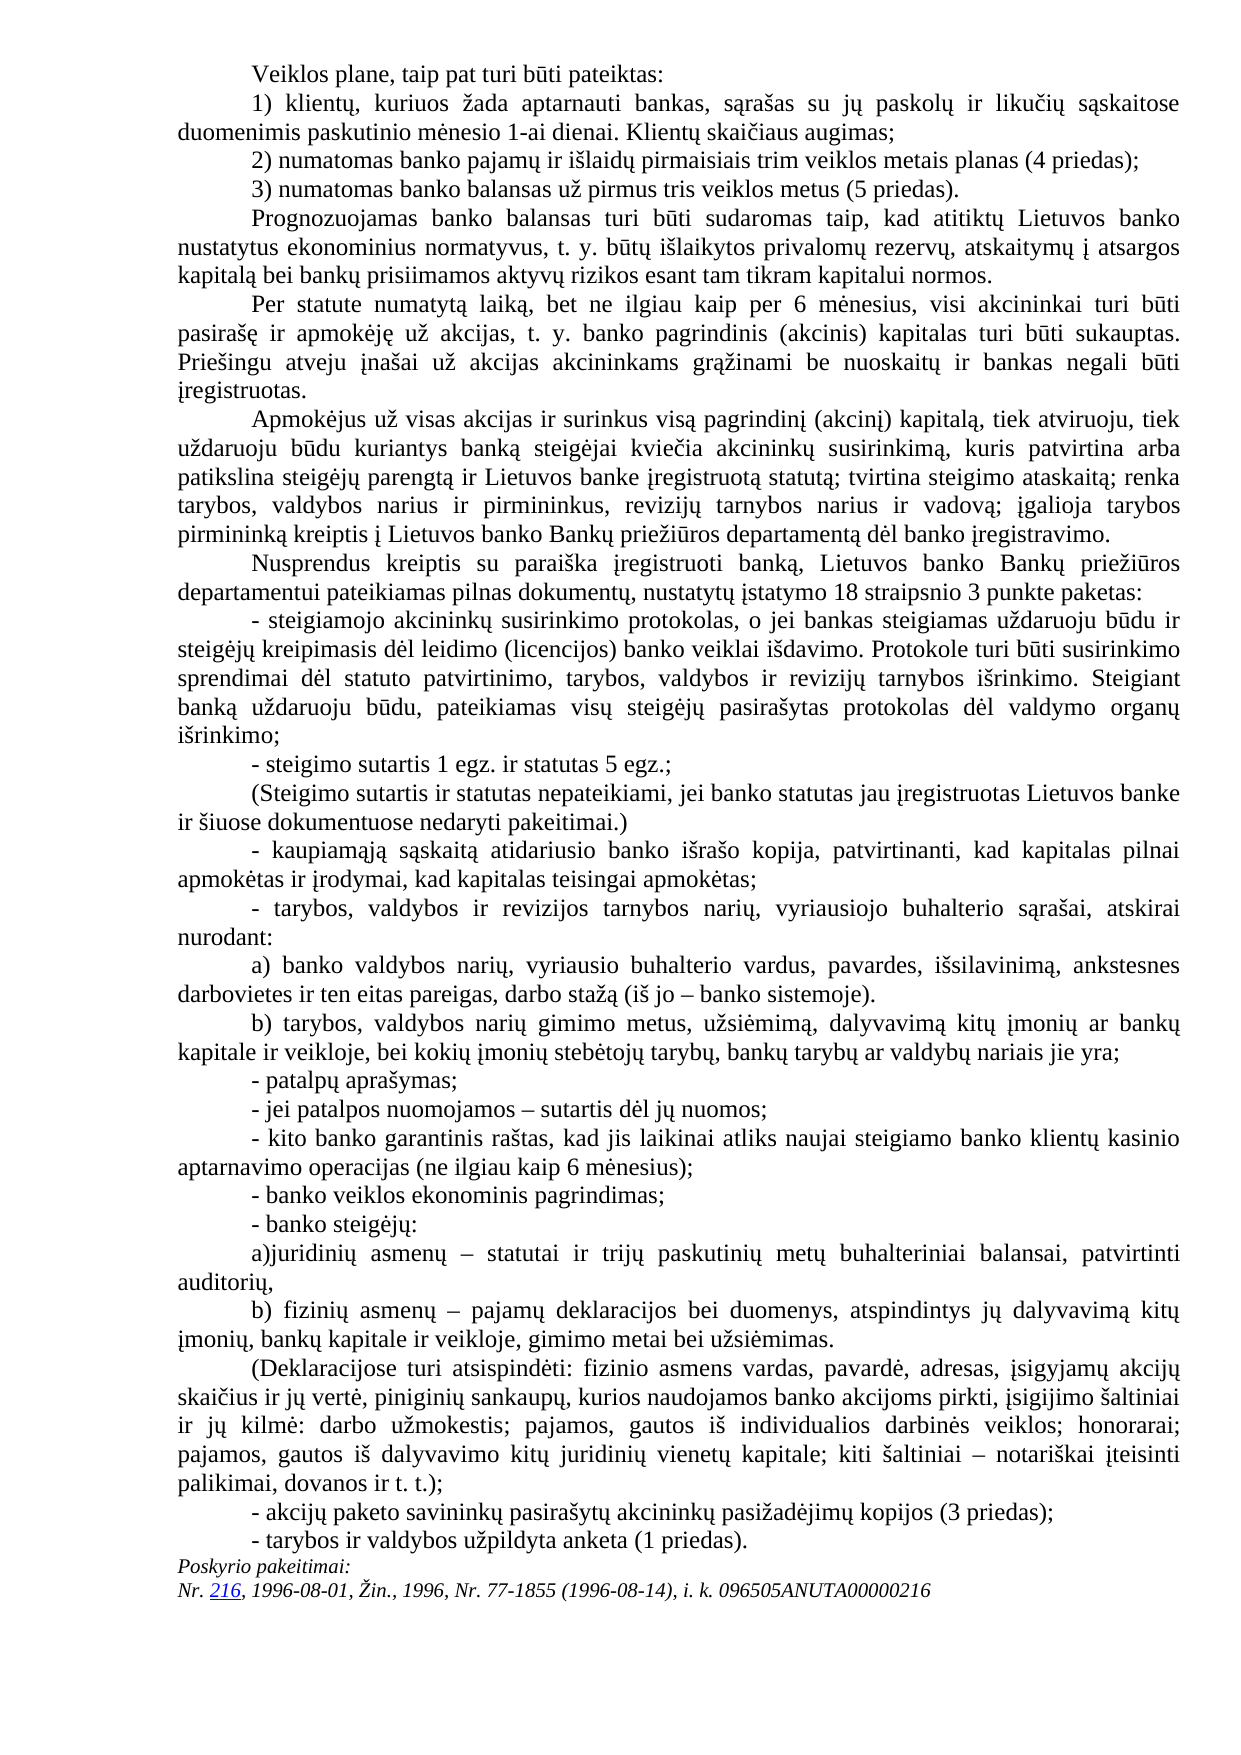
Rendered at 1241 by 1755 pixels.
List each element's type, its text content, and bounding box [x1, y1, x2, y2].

text (Deklaracijose turi atsispindėti: fizinio asmens vardas, pavardė, adresas, įsigyjamų akcijų skaičius ir jų vertė, piniginių sankaupų, kurios naudojamos banko akcijoms pirkti, įsigijimo šaltiniai ir jų kilmė: darbo užmokestis; pajamos, gautos iš individualios darbinės veiklos; honorarai; pajamos, gautos iš dalyvavimo kitų juridinių vienetų kapitale; kiti šaltiniai – notariškai įteisinti palikimai, dovanos ir t. t.); [177, 1353, 1181, 1497]
text - jei patalpos nuomojamos – sutartis dėl jų nuomos; [177, 1094, 1181, 1123]
text Veiklos plane, taip pat turi būti pateiktas: [177, 59, 1181, 88]
text Apmokėjus už visas akcijas ir surinkus visą pagrindinį (akcinį) kapitalą, tiek atviruoju, tiek uždaruoju būdu kuriantys banką steigėjai kviečia akcininkų susirinkimą, kuris patvirtina arba patikslina steigėjų parengtą ir Lietuvos banke įregistruotą statutą; tvirtina steigimo ataskaitą; renka tarybos, valdybos narius ir pirmininkus, revizijų tarnybos narius ir vadovą; įgalioja tarybos pirmininką kreiptis į Lietuvos banko Bankų priežiūros departamentą dėl banko įregistravimo. [177, 404, 1181, 548]
text Per statute numatytą laiką, bet ne ilgiau kaip per 6 mėnesius, visi akcininkai turi būti pasirašę ir apmokėję už akcijas, t. y. banko pagrindinis (akcinis) kapitalas turi būti sukauptas. Priešingu atveju įnašai už akcijas akcininkams grąžinami be nuoskaitų ir bankas negali būti įregistruotas. [177, 289, 1181, 404]
text - akcijų paketo savininkų pasirašytų akcininkų pasižadėjimų kopijos (3 priedas); [177, 1497, 1181, 1525]
text - kito banko garantinis raštas, kad jis laikinai atliks naujai steigiamo banko klientų kasinio aptarnavimo operacijas (ne ilgiau kaip 6 mėnesius); [177, 1123, 1181, 1180]
text a)juridinių asmenų – statutai ir trijų paskutinių metų buhalteriniai balansai, patvirtinti auditorių, [177, 1238, 1181, 1295]
text Nr. 216, 1996-08-01, Žin., 1996, Nr. 77-1855 (1996-08-14), i. k. 096505ANUTA00000216 [177, 1578, 1181, 1602]
text (Steigimo sutartis ir statutas nepateikiami, jei banko statutas jau įregistruotas Lietuvos banke ir šiuose dokumentuose nedaryti pakeitimai.) [177, 778, 1181, 835]
text 1) klientų, kuriuos žada aptarnauti bankas, sąrašas su jų paskolų ir likučių sąskaitose duomenimis paskutinio mėnesio 1-ai dienai. Klientų skaičiaus augimas; [177, 88, 1181, 145]
text - tarybos, valdybos ir revizijos tarnybos narių, vyriausiojo buhalterio sąrašai, atskirai nurodant: [177, 893, 1181, 950]
text Nusprendus kreiptis su paraiška įregistruoti banką, Lietuvos banko Bankų priežiūros departamentui pateikiamas pilnas dokumentų, nustatytų įstatymo 18 straipsnio 3 punkte paketas: [177, 548, 1181, 605]
text - steigimo sutartis 1 egz. ir statutas 5 egz.; [177, 749, 1181, 778]
text 3) numatomas banko balansas už pirmus tris veiklos metus (5 priedas). [177, 174, 1181, 203]
text - patalpų aprašymas; [177, 1065, 1181, 1094]
text - steigiamojo akcininkų susirinkimo protokolas, o jei bankas steigiamas uždaruoju būdu ir steigėjų kreipimasis dėl leidimo (licencijos) banko veiklai išdavimo. Protokole turi būti susirinkimo sprendimai dėl statuto patvirtinimo, tarybos, valdybos ir revizijų tarnybos išrinkimo. Steigiant banką uždaruoju būdu, pateikiamas visų steigėjų pasirašytas protokolas dėl valdymo organų išrinkimo; [177, 605, 1181, 749]
text b) fizinių asmenų – pajamų deklaracijos bei duomenys, atspindintys jų dalyvavimą kitų įmonių, bankų kapitale ir veikloje, gimimo metai bei užsiėmimas. [177, 1295, 1181, 1353]
text Poskyrio pakeitimai: [177, 1554, 1181, 1578]
text Prognozuojamas banko balansas turi būti sudaromas taip, kad atitiktų Lietuvos banko nustatytus ekonominius normatyvus, t. y. būtų išlaikytos privalomų rezervų, atskaitymų į atsargos kapitalą bei bankų prisiimamos aktyvų rizikos esant tam tikram kapitalui normos. [177, 203, 1181, 289]
text - banko steigėjų: [177, 1209, 1181, 1238]
text 2) numatomas banko pajamų ir išlaidų pirmaisiais trim veiklos metais planas (4 priedas); [177, 145, 1181, 174]
text b) tarybos, valdybos narių gimimo metus, užsiėmimą, dalyvavimą kitų įmonių ar bankų kapitale ir veikloje, bei kokių įmonių stebėtojų tarybų, bankų tarybų ar valdybų nariais jie yra; [177, 1008, 1181, 1065]
text - kaupiamąją sąskaitą atidariusio banko išrašo kopija, patvirtinanti, kad kapitalas pilnai apmokėtas ir įrodymai, kad kapitalas teisingai apmokėtas; [177, 835, 1181, 893]
text - tarybos ir valdybos užpildyta anketa (1 priedas). [177, 1525, 1181, 1554]
text - banko veiklos ekonominis pagrindimas; [177, 1180, 1181, 1209]
text a) banko valdybos narių, vyriausio buhalterio vardus, pavardes, išsilavinimą, ankstesnes darbovietes ir ten eitas pareigas, darbo stažą (iš jo – banko sistemoje). [177, 950, 1181, 1008]
